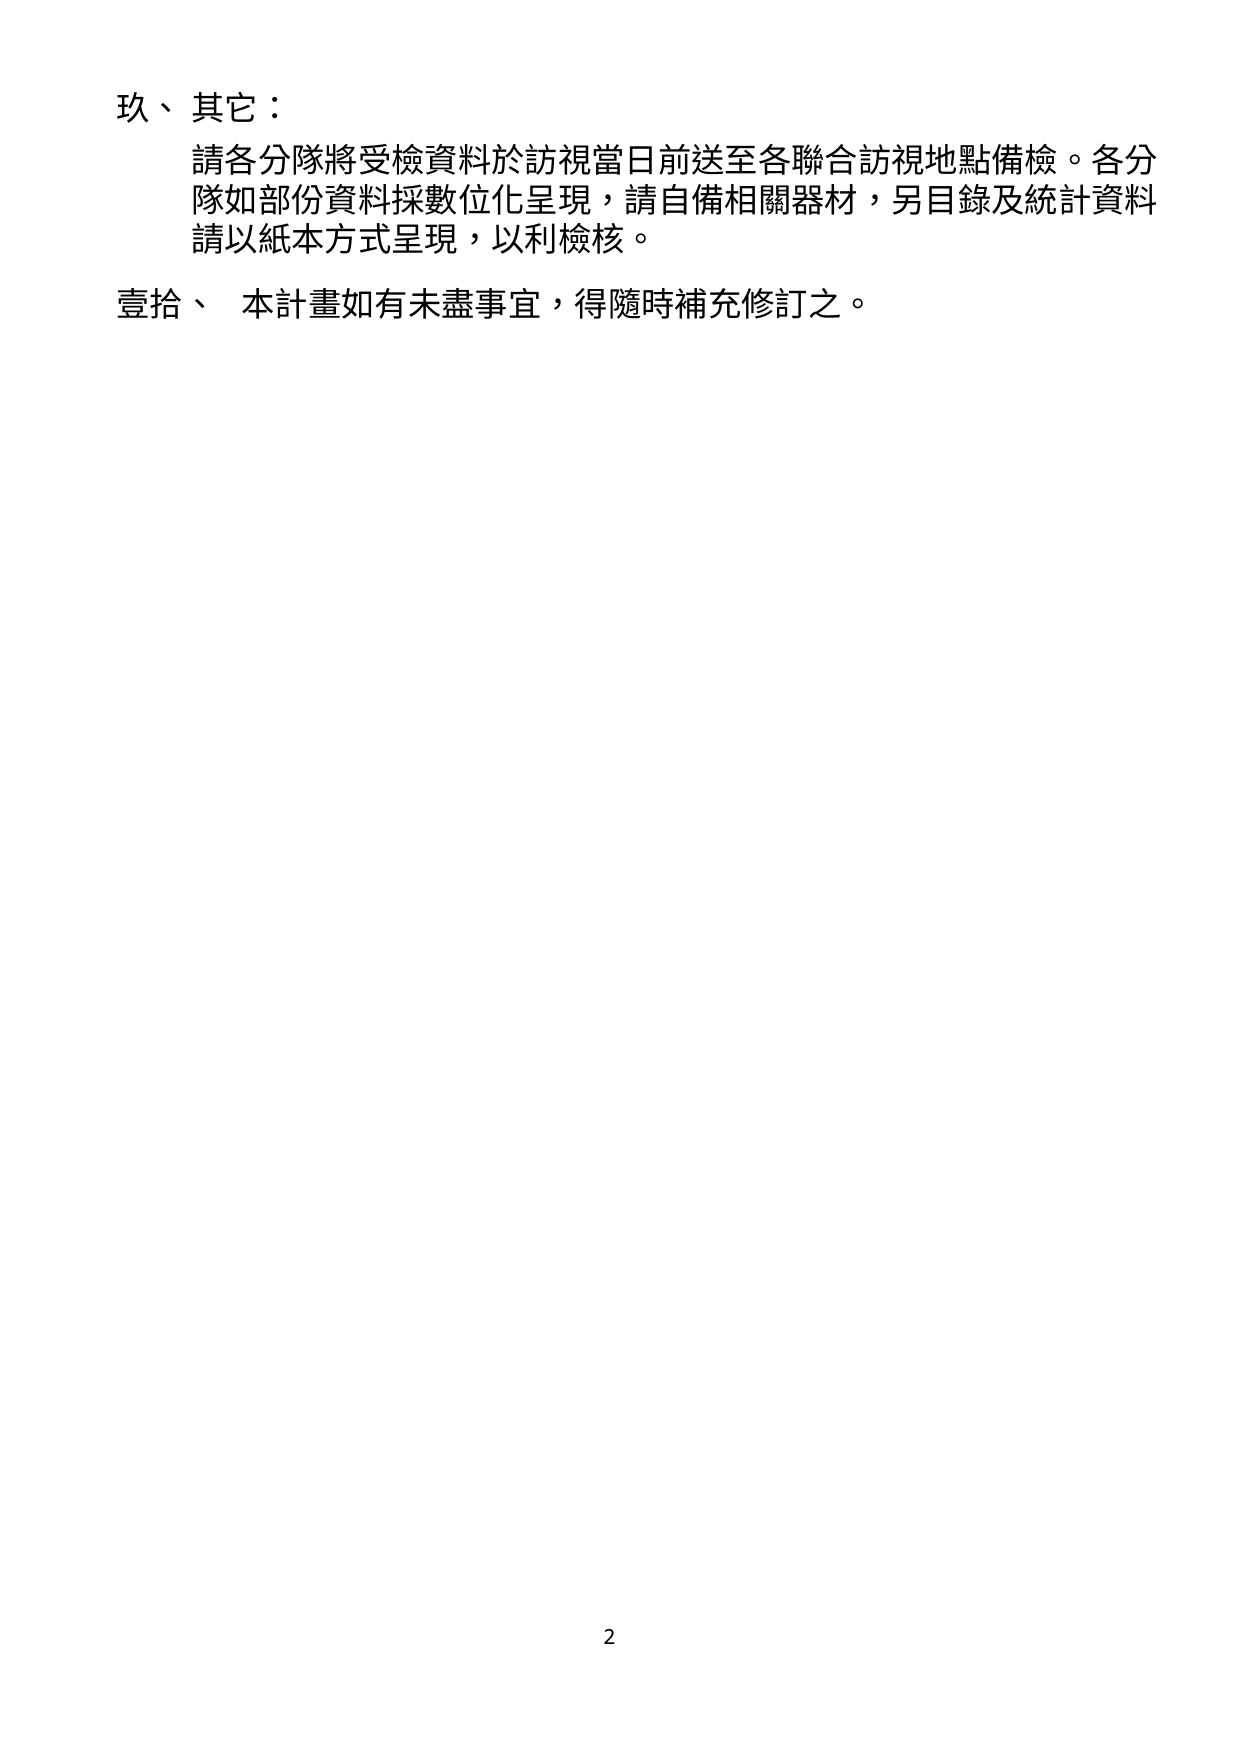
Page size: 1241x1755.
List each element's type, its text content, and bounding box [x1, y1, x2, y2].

text 請各分隊將受檢資料於訪視當日前送至各聯合訪視地點備檢。各分隊如部份資料採數位化呈現，請自備相關器材，另目錄及統計資料請以紙本方式呈現，以利檢核。 [191, 141, 1175, 259]
list 其它： [116, 89, 1175, 128]
list 本計畫如有未盡事宜，得隨時補充修訂之。 [116, 284, 1175, 324]
